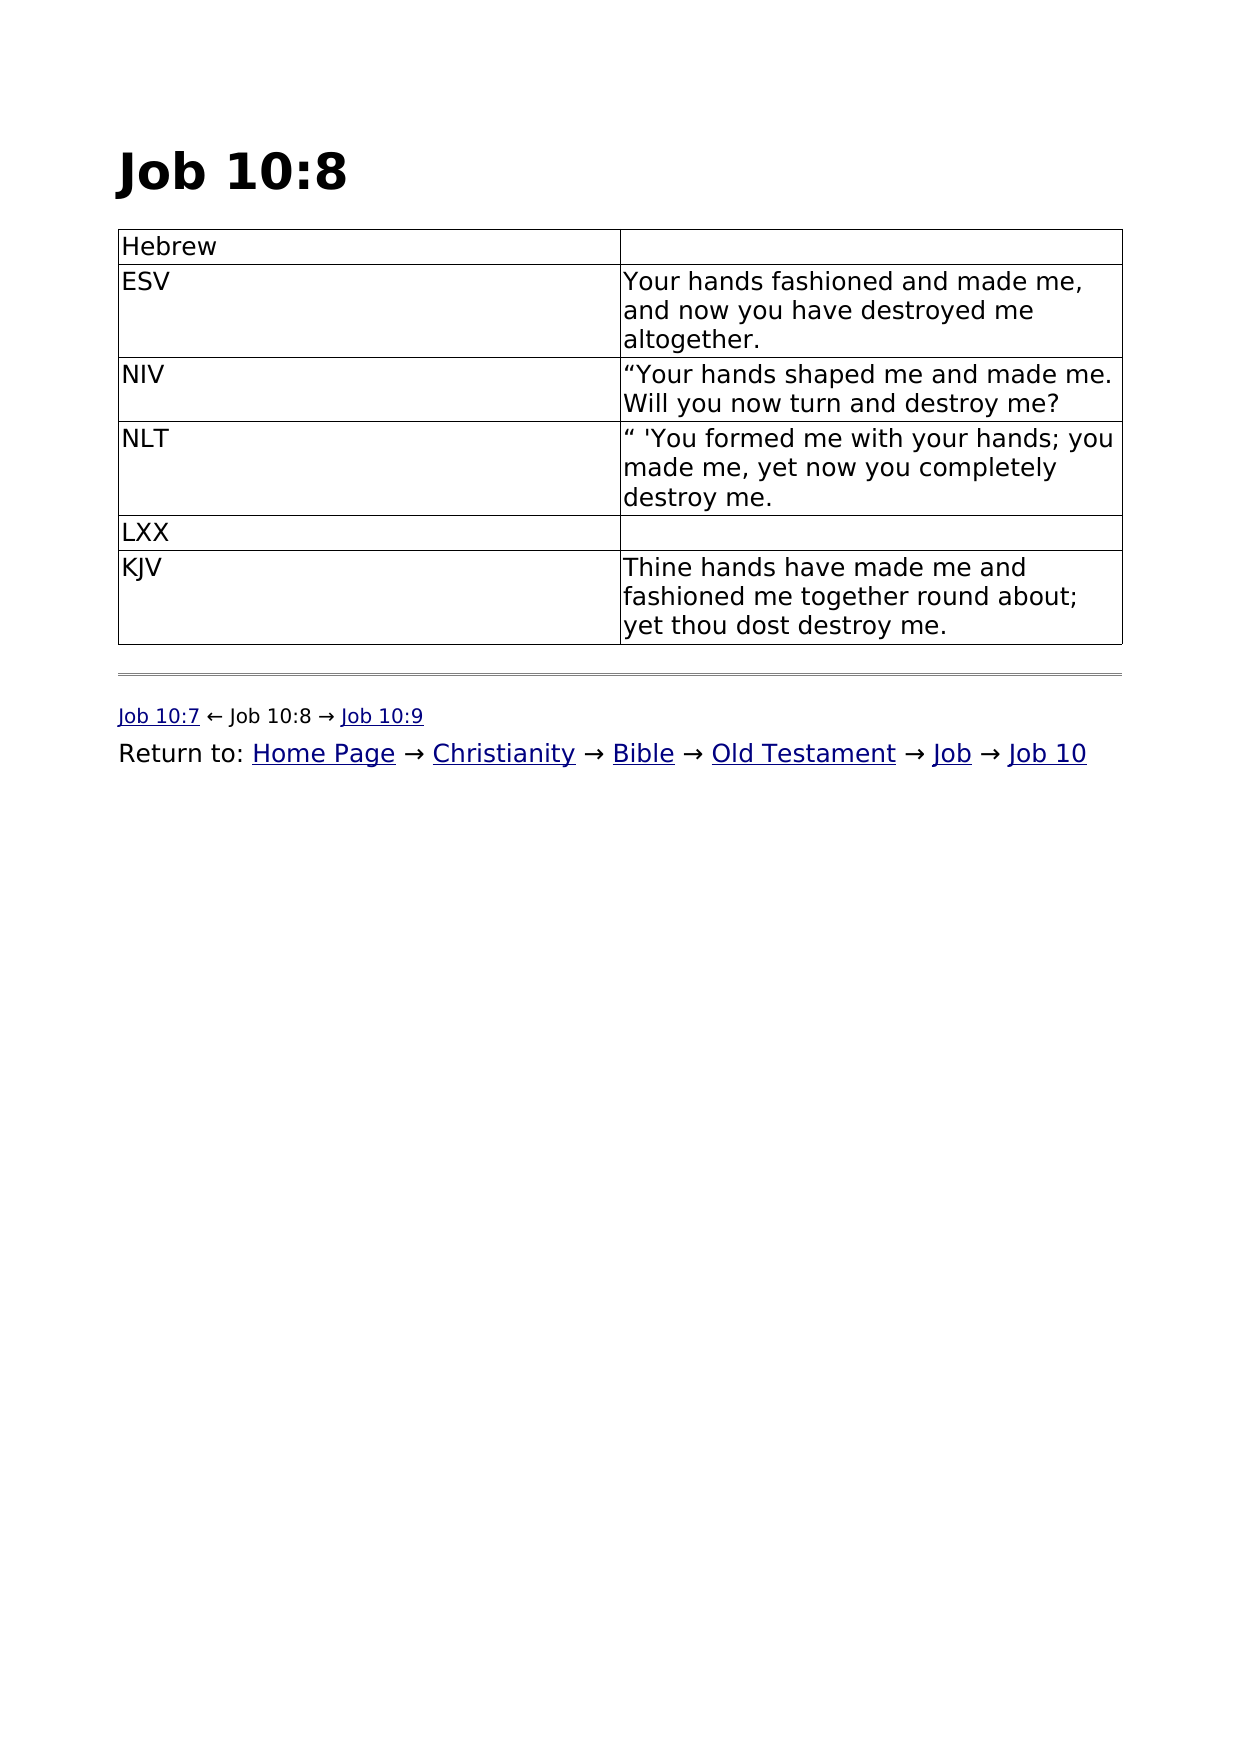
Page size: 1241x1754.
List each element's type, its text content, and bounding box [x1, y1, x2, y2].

text Return to: Home Page → Christianity → Bible → Old Testament → Job → Job 10 [118, 739, 1122, 768]
text Job 10:7 ← Job 10:8 → Job 10:9 [118, 705, 1122, 739]
table_cell “ 'You formed me with your hands; you made me, yet now you completely destroy me. [621, 422, 1122, 515]
table_header [621, 230, 1122, 264]
table_cell KJV [119, 551, 620, 643]
table_cell “Your hands shaped me and made me. Will you now turn and destroy me? [621, 358, 1122, 421]
table_header Hebrew [119, 230, 620, 264]
table_cell Your hands fashioned and made me, and now you have destroyed me altogether. [621, 265, 1122, 357]
table_cell LXX [119, 516, 620, 550]
table_cell [621, 516, 1122, 550]
subtitle Job 10:8 [118, 143, 1122, 201]
table_cell NIV [119, 358, 620, 421]
table_cell Thine hands have made me and fashioned me together round about; yet thou dost destroy me. [621, 551, 1122, 643]
table_cell NLT [119, 422, 620, 515]
table_cell ESV [119, 265, 620, 357]
